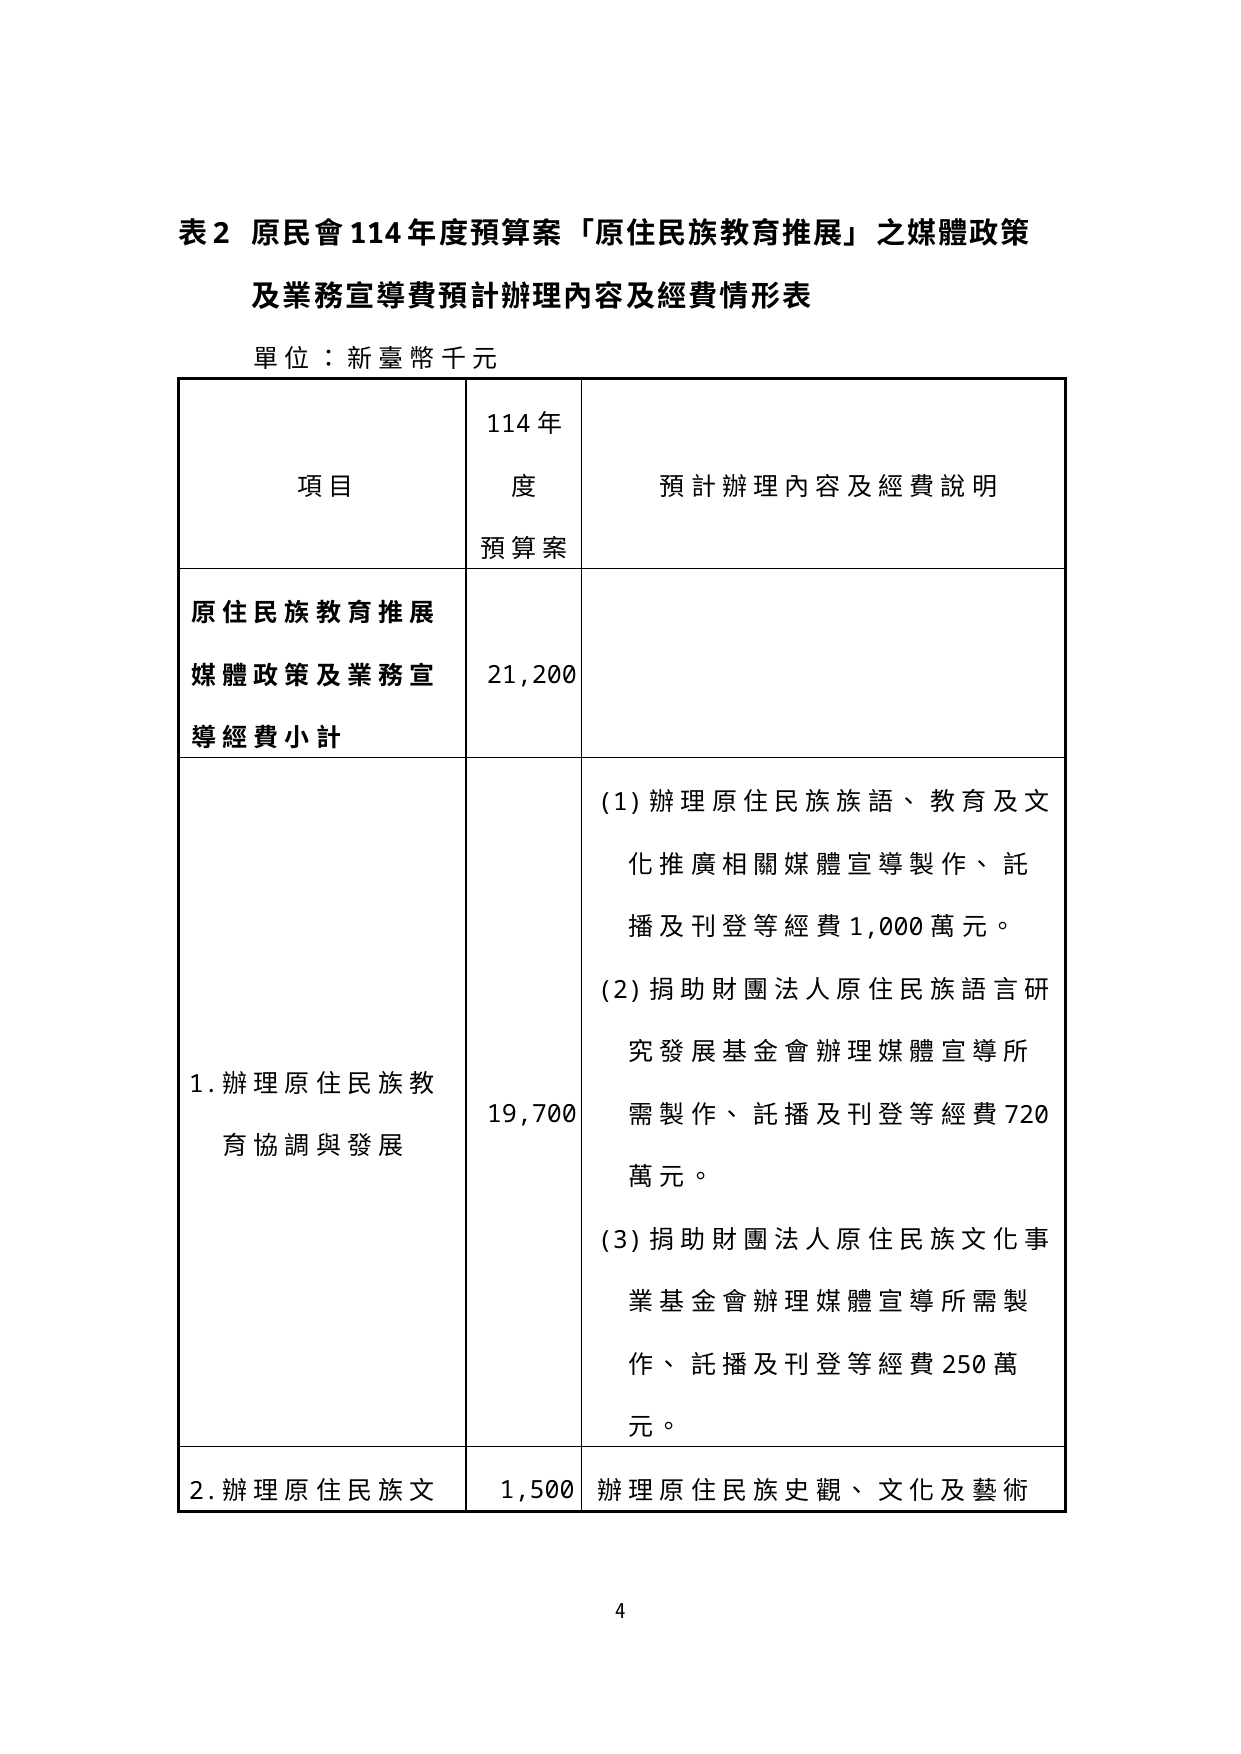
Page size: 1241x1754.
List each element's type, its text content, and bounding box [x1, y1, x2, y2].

table_cell 19,700 [467, 758, 581, 1446]
table_cell 原住民族教育推展媒體政策及業務宣導經費小計 [180, 569, 465, 757]
table_cell 1.辦理原住民族教育協調與發展 [180, 758, 465, 1446]
text 表2 原民會114年度預算案「原住民族教育推展」之媒體政策及業務宣導費預計辦理內容及經費情形表 單位：新臺幣千元 [174, 189, 1062, 377]
table_header 預計辦理內容及經費說明 [582, 380, 1064, 568]
table_header 114年度 預算案 [467, 380, 581, 568]
table_cell 21,200 [467, 569, 581, 757]
table_cell 1,500 [467, 1447, 581, 1510]
table_header 項目 [180, 380, 465, 568]
table_cell 2.辦理原住民族文 [180, 1447, 465, 1510]
table_cell 辦理原住民族史觀、文化及藝術 [582, 1447, 1064, 1510]
table_cell [582, 569, 1064, 757]
table_cell (1)辦理原住民族族語、教育及文化推廣相關媒體宣導製作、託播及刊登等經費1,000萬元。 (2)捐助財團法人原住民族語言研究發展基金會辦理媒體宣導所需製作、託播及刊登等經費720萬元。 (3)捐助財團法人原住民族文化事業基金會辦理媒體宣導所需製作、託播及刊登等經費250萬元。 [582, 758, 1064, 1446]
